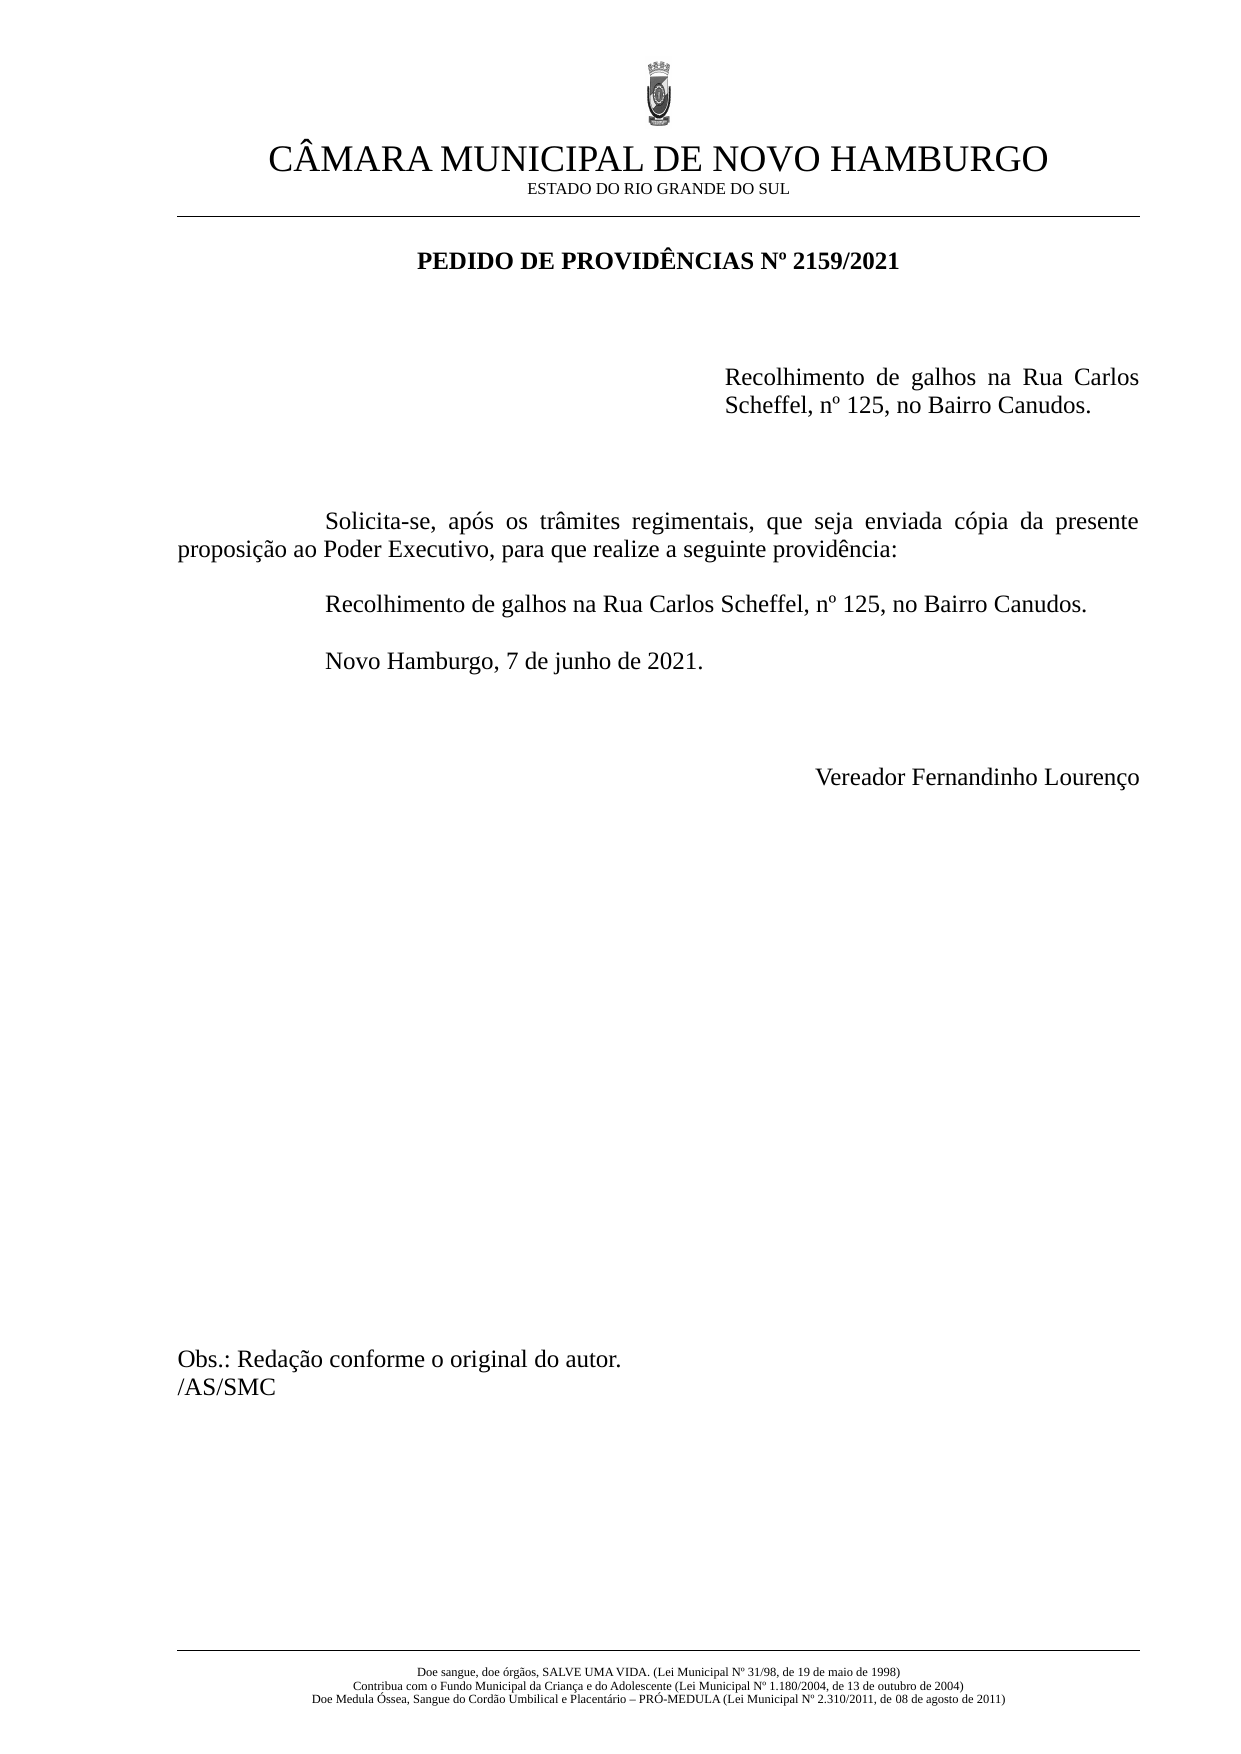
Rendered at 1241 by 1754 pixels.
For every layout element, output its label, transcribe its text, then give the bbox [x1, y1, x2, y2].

text Obs.: Redação conforme o original do autor. [177, 1345, 1140, 1373]
text Novo Hamburgo, 7 de junho de 2021. [177, 647, 1140, 675]
text Solicita-se, após os trâmites regimentais, que seja enviada cópia da presente proposição ao Poder Executivo, para que realize a seguinte providência: [177, 507, 1140, 562]
list Recolhimento de galhos na Rua Carlos Scheffel, nº 125, no Bairro Canudos. [687, 363, 1140, 418]
text Vereador Fernandinho Lourenço [649, 763, 1140, 791]
list Recolhimento de galhos na Rua Carlos Scheffel, nº 125, no Bairro Canudos. [177, 590, 1140, 618]
text PEDIDO DE PROVIDÊNCIAS Nº 2159/2021 [177, 247, 1140, 274]
text /AS/SMC [177, 1373, 1140, 1401]
